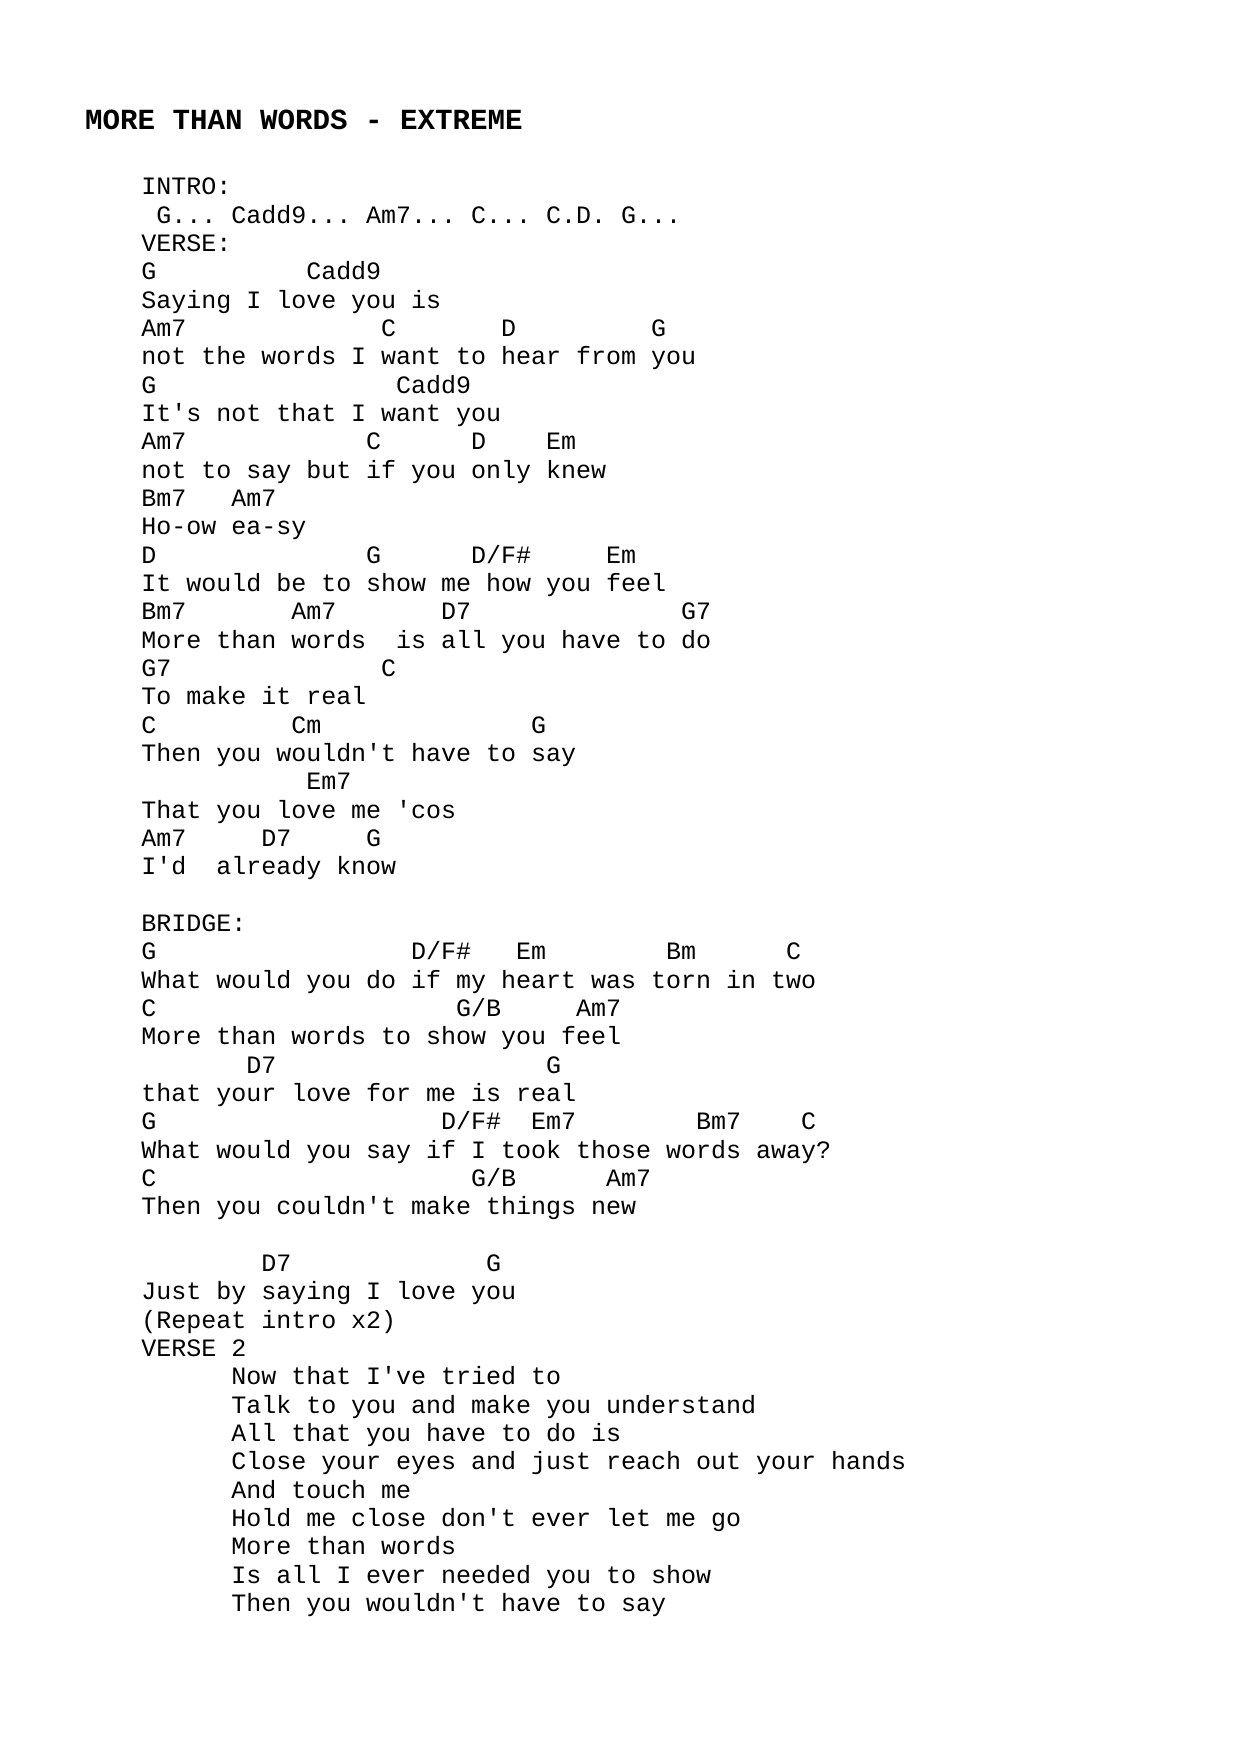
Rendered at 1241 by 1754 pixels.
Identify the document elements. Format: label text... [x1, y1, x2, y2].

text Saying I love you is [141, 287, 1182, 316]
text INTRO: [141, 174, 1182, 202]
text To make it real [141, 684, 1182, 712]
text Bm7 Am7 D7 G7 [141, 599, 1182, 627]
text What would you do if my heart was torn in two [141, 967, 1182, 996]
text C G/B Am7 [141, 996, 1182, 1024]
text It would be to show me how you feel [141, 571, 1182, 599]
text VERSE: [141, 231, 1182, 259]
text that your love for me is real [141, 1081, 1182, 1109]
text D7 G [141, 1052, 1182, 1081]
text And touch me [141, 1477, 1182, 1506]
text Now that I've tried to [141, 1364, 1182, 1392]
text Ho-ow ea-sy [141, 514, 1182, 542]
text Am7 C D G [141, 316, 1182, 344]
text Talk to you and make you understand [141, 1392, 1182, 1421]
text Is all I ever needed you to show [141, 1562, 1182, 1591]
text VERSE 2 [141, 1336, 1182, 1364]
text G Cadd9 [141, 259, 1182, 287]
text G7 C [141, 656, 1182, 684]
text It's not that I want you­ [141, 401, 1182, 429]
text Close your eyes and just reach out your hands [141, 1449, 1182, 1477]
text Bm7 Am7 [141, 486, 1182, 514]
text What would you say if I took those words away? [141, 1137, 1182, 1166]
text D G D/F# Em [141, 542, 1182, 571]
text Em7 [141, 769, 1182, 797]
text (Repeat intro x2) [141, 1307, 1182, 1336]
text BRIDGE: [141, 911, 1182, 939]
text More than words to show you feel [141, 1024, 1182, 1052]
text More than words is all you have to do [141, 627, 1182, 656]
text C Cm G [141, 712, 1182, 741]
text Am7 C D Em [141, 429, 1182, 457]
text G D/F# Em Bm C [141, 939, 1182, 967]
subtitle MORE THAN WORDS - EXTREME [85, 105, 1182, 138]
text G D/F# Em7 Bm7 C [141, 1109, 1182, 1137]
text Then you wouldn't have to say [141, 1591, 1182, 1619]
text G Cadd9 [141, 372, 1182, 401]
text Just by saying I love you [141, 1279, 1182, 1307]
text C G/B Am7 [141, 1166, 1182, 1194]
text Then you couldn't make things new [141, 1194, 1182, 1222]
text Am7 D7 G [141, 826, 1182, 854]
text That you love me 'cos [141, 797, 1182, 826]
text D7 G [141, 1251, 1182, 1279]
text More than words [141, 1534, 1182, 1562]
text not the words I want to hear from you [141, 344, 1182, 372]
text not to say but if you only knew [141, 457, 1182, 486]
text All that you have to do is [141, 1421, 1182, 1449]
text Hold me close don't ever let me go [141, 1506, 1182, 1534]
text I'd already know [141, 854, 1182, 882]
text G... Cadd9... Am7... C... C.D. G... [141, 202, 1182, 231]
text Then you wouldn't have to say [141, 741, 1182, 769]
